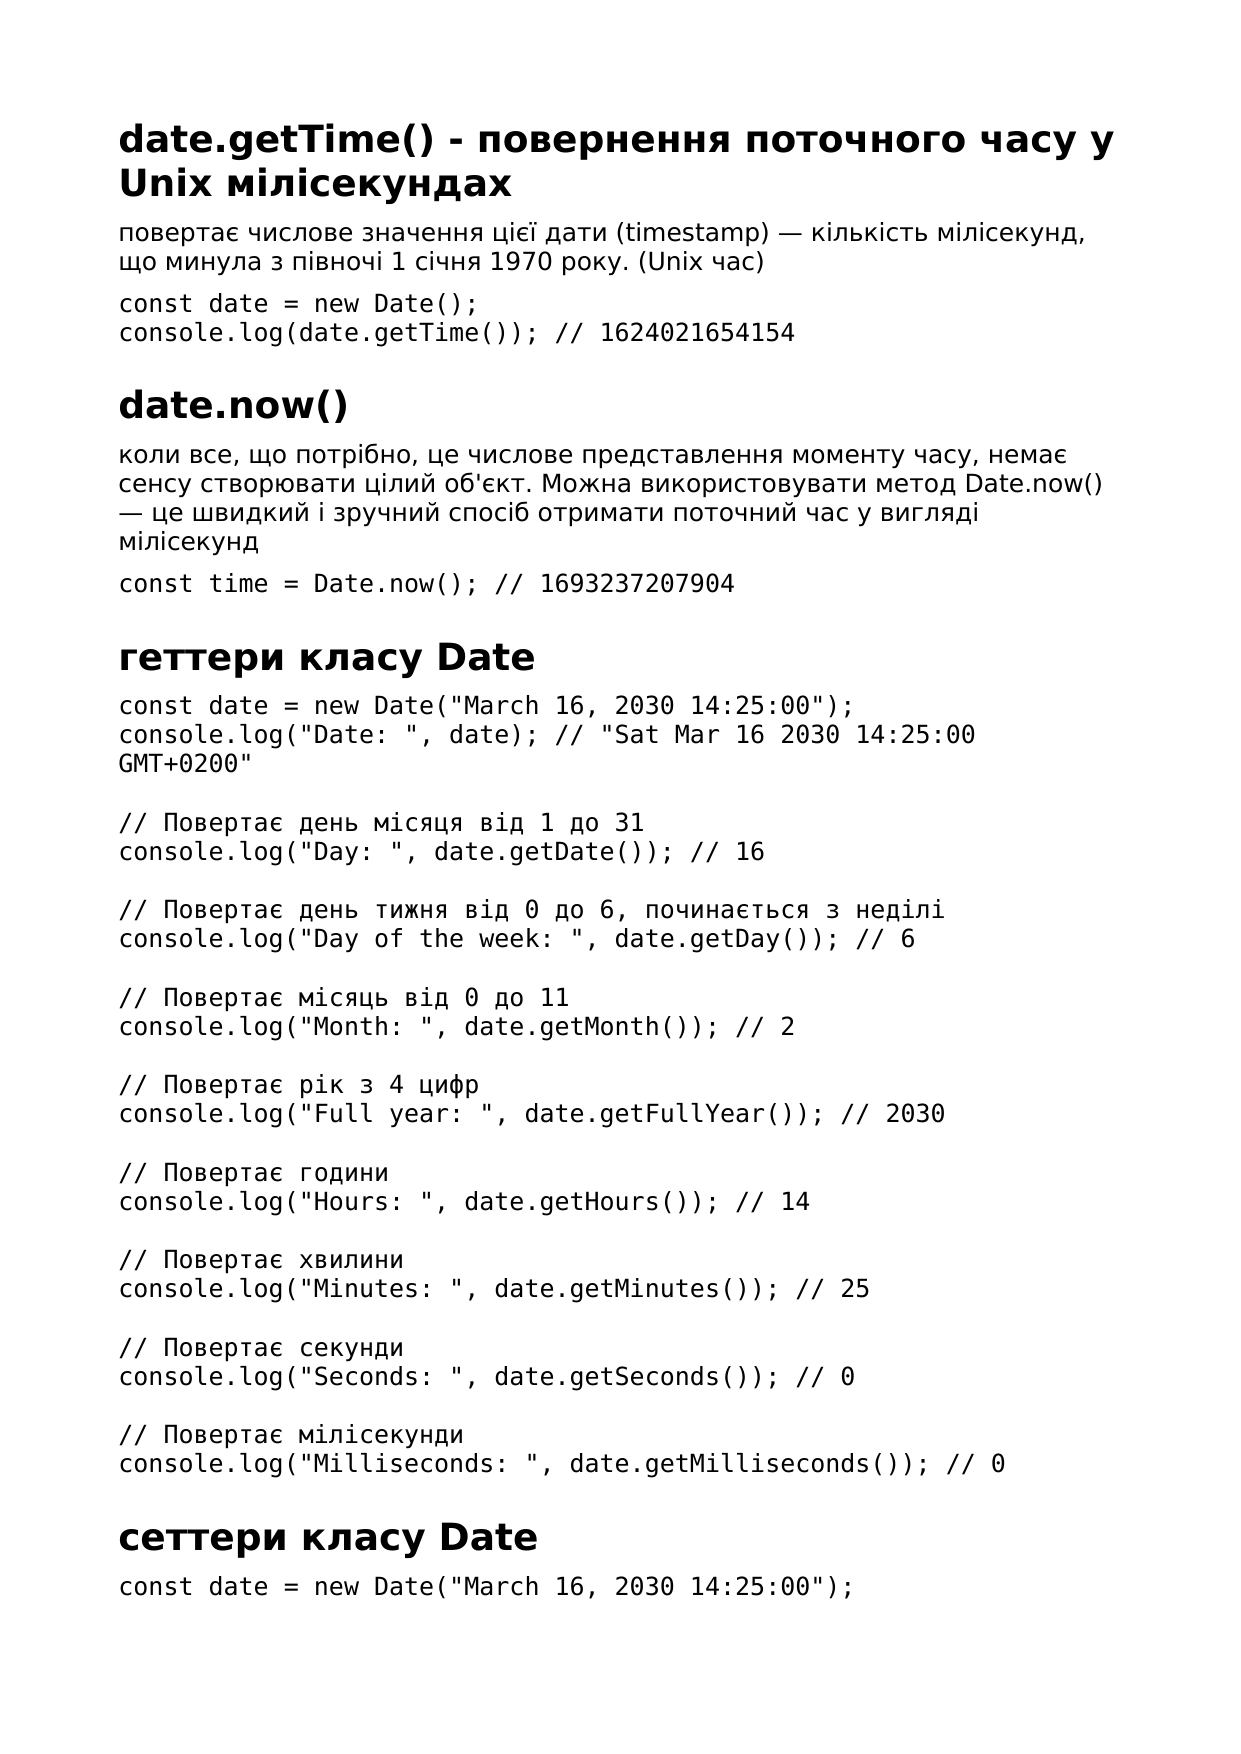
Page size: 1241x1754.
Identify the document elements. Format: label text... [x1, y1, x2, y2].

text const date = new Date(); console.log(date.getTime()); // 1624021654154 [118, 289, 1122, 347]
text const time = Date.now(); // 1693237207904 [118, 569, 1122, 598]
subtitle date.now() [118, 384, 1122, 427]
text коли все, що потрібно, це числове представлення моменту часу, немає сенсу створювати цілий об'єкт. Можна використовувати метод Date.now() — це швидкий і зручний спосіб отримати поточний час у вигляді мілісекунд [118, 440, 1122, 557]
subtitle сеттери класу Date [118, 1516, 1122, 1559]
text повертає числове значення цієї дати (timestamp) — кількість мілісекунд, що минула з півночі 1 січня 1970 року. (Unix час) [118, 218, 1122, 276]
subtitle date.getTime() - повернення поточного часу у Unix мілісекундах [118, 118, 1122, 205]
text const date = new Date("March 16, 2030 14:25:00"); [118, 1572, 1122, 1630]
subtitle геттери класу Date [118, 635, 1122, 679]
text const date = new Date("March 16, 2030 14:25:00"); console.log("Date: ", date); // "Sat Mar 16 2030 14:25:00 GMT+0200" // Повертає день місяця від 1 до 31 console.log("Day: ", date.getDate()); // 16 // Повертає день тижня від 0 до 6, починається з неділі console.log("Day of the week: ", date.getDay()); // 6 // Повертає місяць від 0 до 11 console.log("Month: ", date.getMonth()); // 2 // Повертає рік з 4 цифр console.log("Full year: ", date.getFullYear()); // 2030 // Повертає години console.log("Hours: ", date.getHours()); // 14 // Повертає хвилини console.log("Minutes: ", date.getMinutes()); // 25 // Повертає секунди console.log("Seconds: ", date.getSeconds()); // 0 // Повертає мілісекунди console.log("Milliseconds: ", date.getMilliseconds()); // 0 [118, 691, 1122, 1479]
